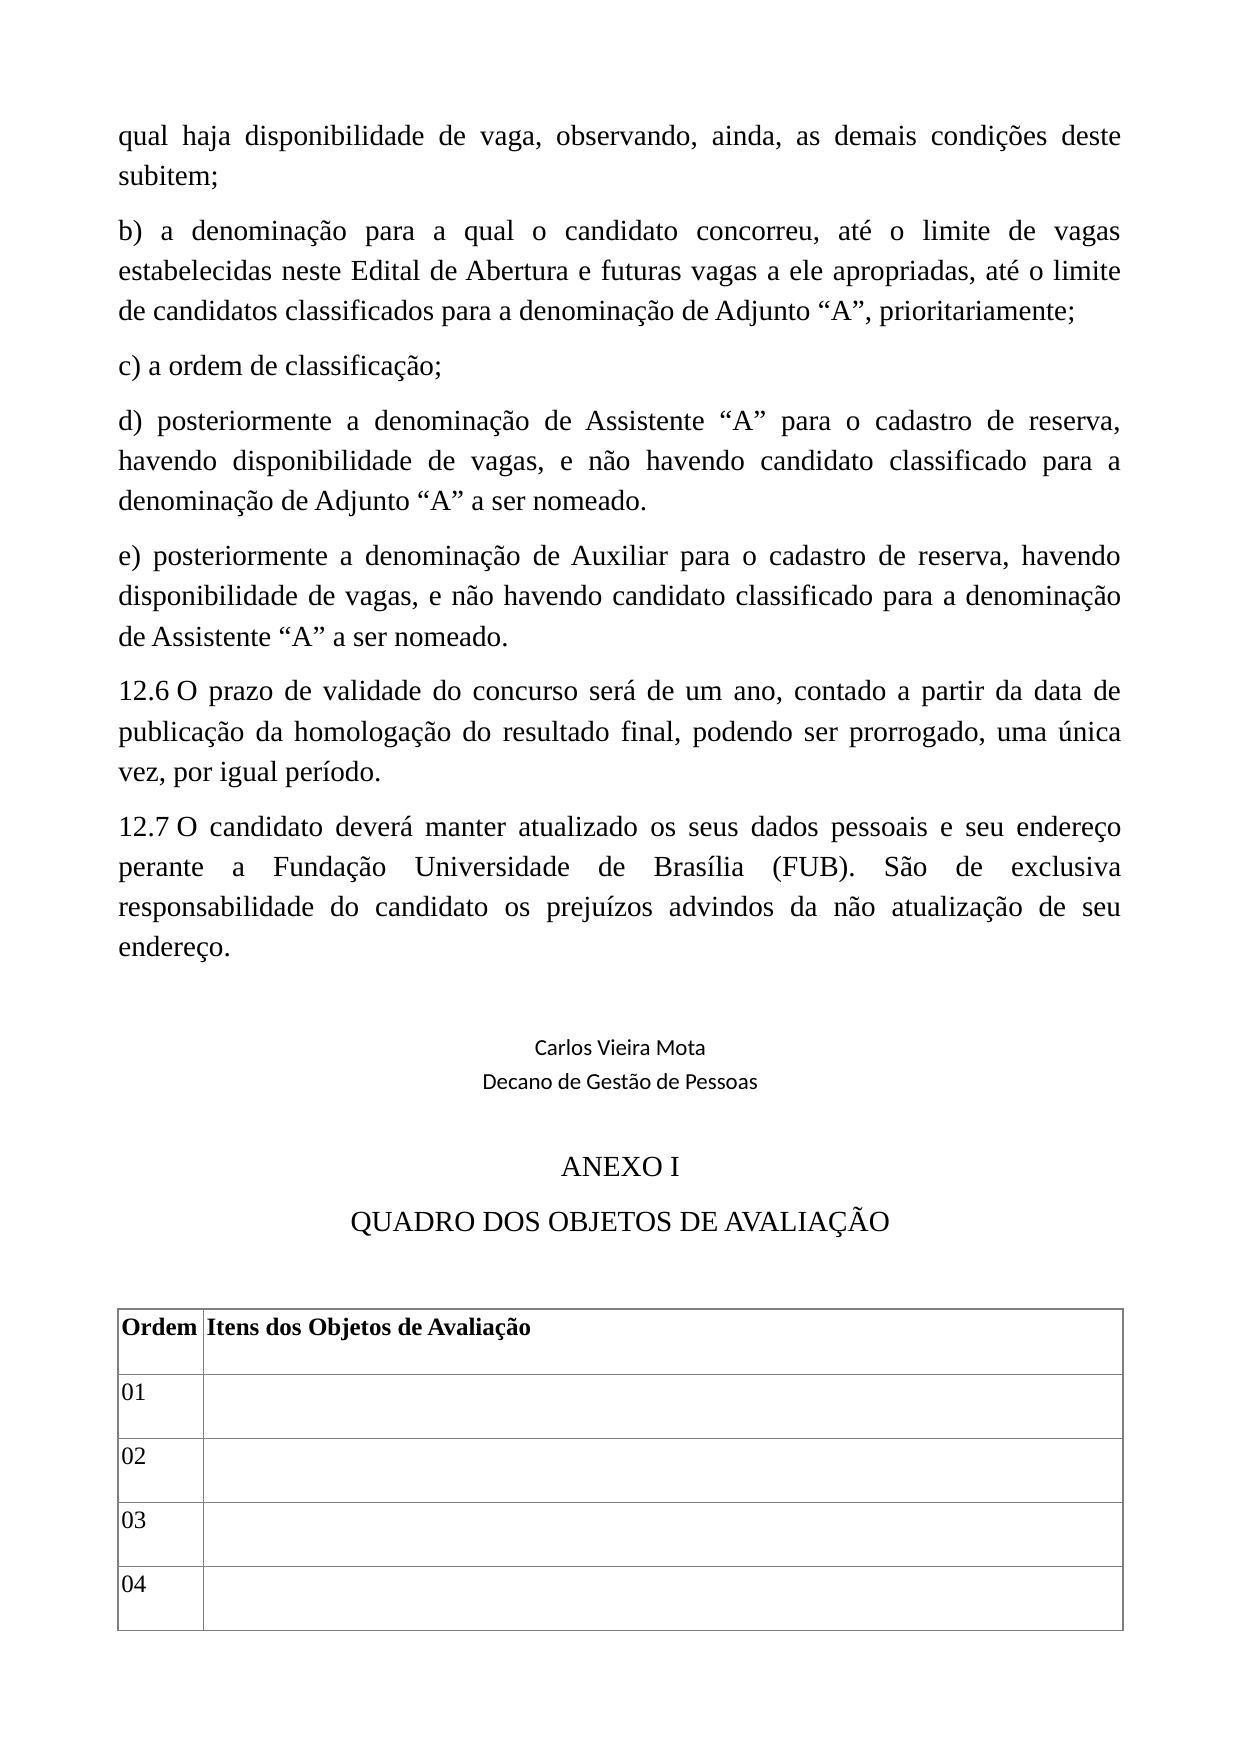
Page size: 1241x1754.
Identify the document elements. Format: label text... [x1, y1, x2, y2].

table_cell 01 [119, 1375, 203, 1438]
table_cell 03 [119, 1503, 203, 1566]
text Carlos Vieira Mota [124, 1033, 1116, 1061]
text QUADRO DOS OBJETOS DE AVALIAÇÃO [118, 1204, 1122, 1238]
text ANEXO I [118, 1149, 1122, 1183]
table_cell [204, 1439, 1122, 1502]
text 12.7 O candidato deverá manter atualizado os seus dados pessoais e seu endereço perante a Fundação Universidade de Brasília (FUB). São de exclusiva responsabilidade do candidato os prejuízos advindos da não atualização de seu endereço. [118, 809, 1122, 963]
text e) posteriormente a denominação de Auxiliar para o cadastro de reserva, havendo disponibilidade de vagas, e não havendo candidato classificado para a denominação de Assistente “A” a ser nomeado. [118, 538, 1122, 652]
table_cell 04 [119, 1567, 203, 1630]
table_cell 02 [119, 1439, 203, 1502]
table_cell [204, 1375, 1122, 1438]
table_header Ordem [119, 1310, 203, 1374]
text 12.6 O prazo de validade do concurso será de um ano, contado a partir da data de publicação da homologação do resultado final, podendo ser prorrogado, uma única vez, por igual período. [118, 673, 1122, 787]
table_cell [204, 1567, 1122, 1630]
table_cell [204, 1503, 1122, 1566]
text d) posteriormente a denominação de Assistente “A” para o cadastro de reserva, havendo disponibilidade de vagas, e não havendo candidato classificado para a denominação de Adjunto “A” a ser nomeado. [118, 403, 1122, 517]
text Decano de Gestão de Pessoas [124, 1067, 1116, 1095]
table_header Itens dos Objetos de Avaliação [204, 1310, 1122, 1374]
text qual haja disponibilidade de vaga, observando, ainda, as demais condições deste subitem; [118, 118, 1122, 192]
text b) a denominação para a qual o candidato concorreu, até o limite de vagas estabelecidas neste Edital de Abertura e futuras vagas a ele apropriadas, até o limite de candidatos classificados para a denominação de Adjunto “A”, prioritariamente; [118, 213, 1122, 327]
text c) a ordem de classificação; [118, 348, 1122, 382]
